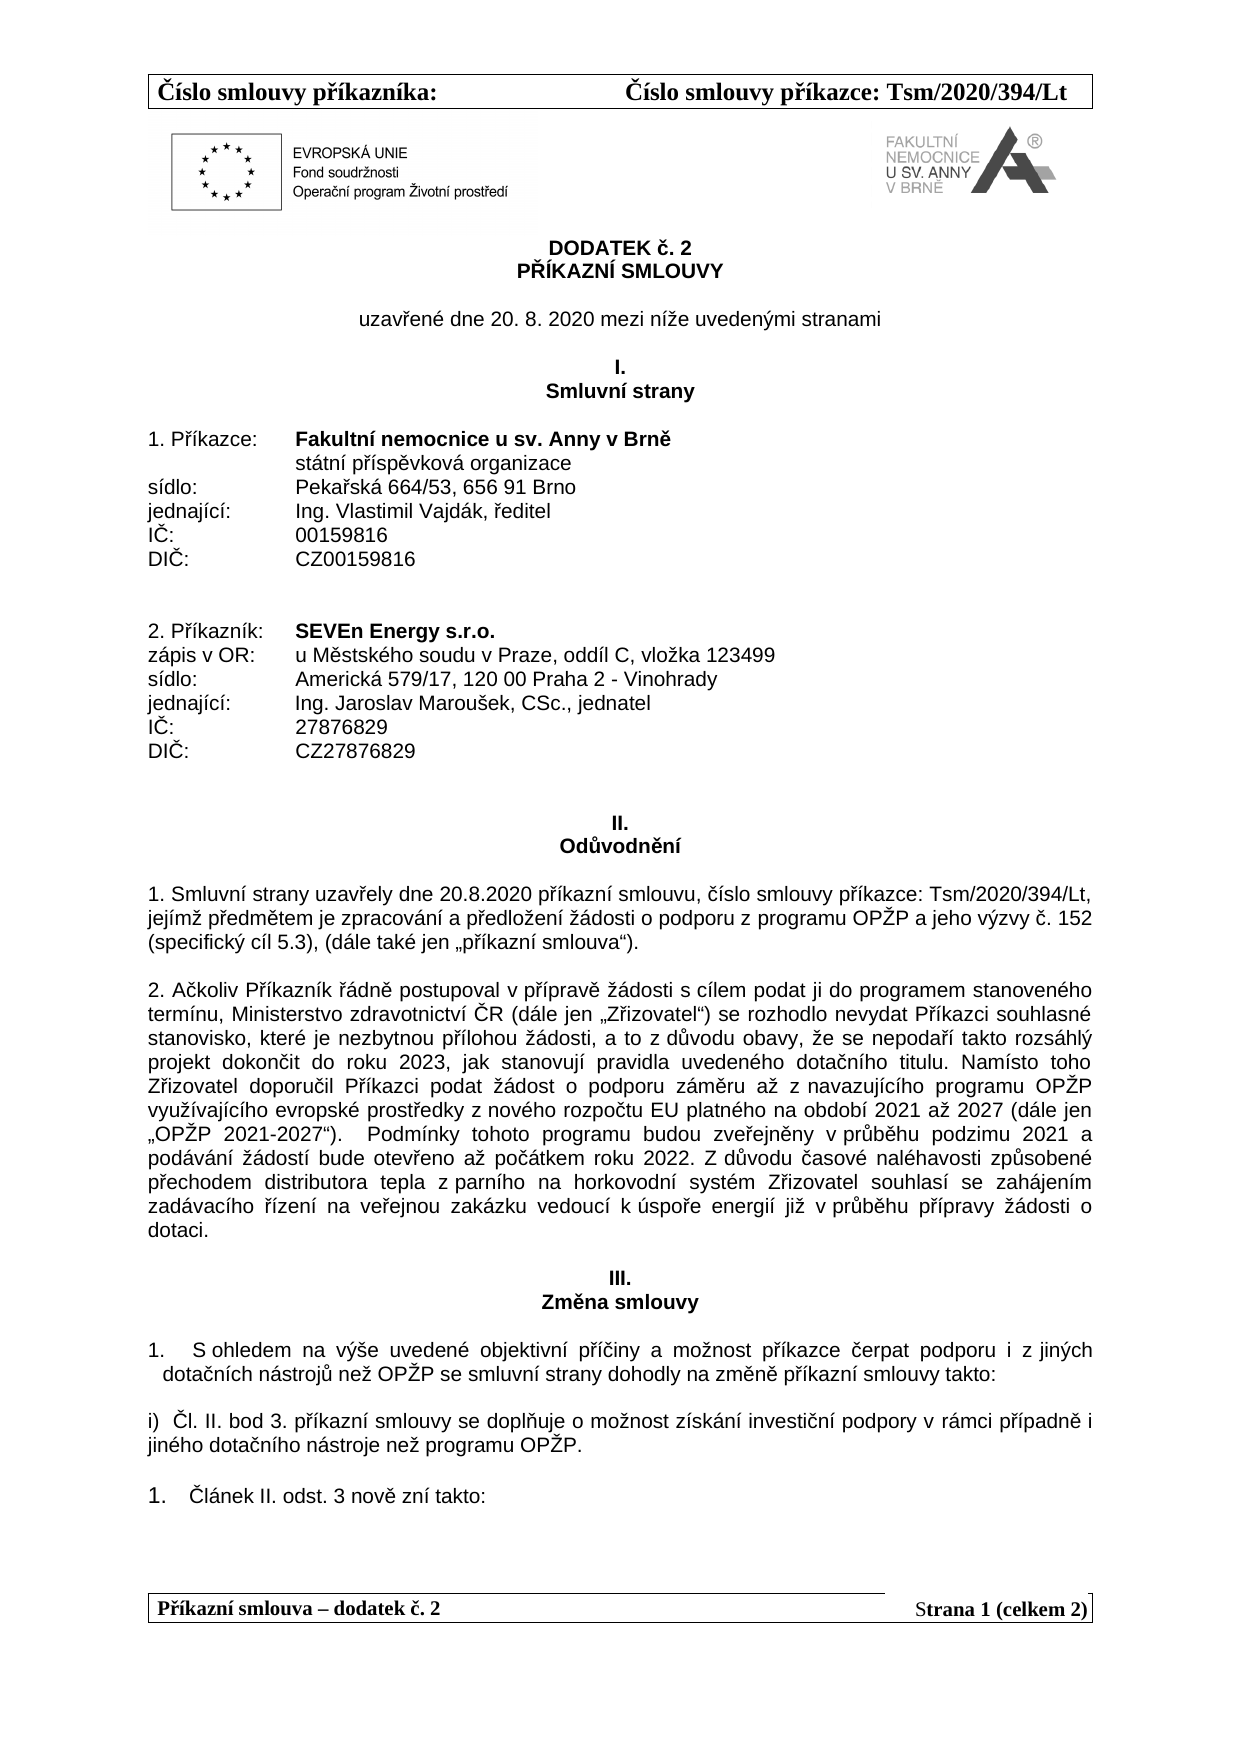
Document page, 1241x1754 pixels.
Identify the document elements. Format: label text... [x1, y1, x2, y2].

text 2. Ačkoliv Příkazník řádně postupoval v přípravě žádosti s cílem podat ji do programem stanoveného termínu, Ministerstvo zdravotnictví ČR (dále jen „Zřizovatel“) se rozhodlo nevydat Příkazci souhlasné stanovisko, které je nezbytnou přílohou žádosti, a to z důvodu obavy, že se nepodaří takto rozsáhlý projekt dokončit do roku 2023, jak stanovují pravidla uvedeného dotačního titulu. Namísto toho Zřizovatel doporučil Příkazci podat žádost o podporu záměru až z navazujícího programu OPŽP využívajícího evropské prostředky z nového rozpočtu EU platného na období 2021 až 2027 (dále jen „OPŽP 2021-2027“). Podmínky tohoto programu budou zveřejněny v průběhu podzimu 2021 a podávání žádostí bude otevřeno až počátkem roku 2022. Z důvodu časové naléhavosti způsobené přechodem distributora tepla z parního na horkovodní systém Zřizovatel souhlasí se zahájením zadávacího řízení na veřejnou zakázku vedoucí k úspoře energií již v průběhu přípravy žádosti o dotaci. [148, 978, 1093, 1242]
text III. [148, 1266, 1093, 1289]
text Odůvodnění [148, 834, 1093, 858]
text IČ: 27876829 [148, 714, 1093, 738]
text i) Čl. II. bod 3. příkazní smlouvy se doplňuje o možnost získání investiční podpory v rámci případně i jiného dotačního nástroje než programu OPŽP. [148, 1409, 1093, 1457]
text IČ: 00159816 [148, 523, 1093, 547]
text sídlo: Americká 579/17, 120 00 Praha 2 - Vinohrady [148, 667, 1093, 691]
text DODATEK č. 2 [148, 235, 1093, 259]
text státní příspěvková organizace [221, 451, 1093, 475]
text Smluvní strany [148, 379, 1093, 403]
text 1. Smluvní strany uzavřely dne 20.8.2020 příkazní smlouvu, číslo smlouvy příkazce: Tsm/2020/394/Lt, jejímž předmětem je zpracování a předložení žádosti o podporu z programu OPŽP a jeho výzvy č. 152 (specifický cíl 5.3), (dále také jen „příkazní smlouva“). [148, 882, 1093, 954]
text Příkazní SMLOUVY [148, 259, 1093, 283]
text jednající: Ing. Vlastimil Vajdák, ředitel [148, 499, 1093, 523]
text DIČ: CZ00159816 [148, 547, 1093, 571]
text uzavřené dne 20. 8. 2020 mezi níže uvedenými stranami [148, 307, 1093, 331]
text sídlo: Pekařská 664/53, 656 91 Brno [148, 475, 1093, 499]
text jednající: Ing. Jaroslav Maroušek, CSc., jednatel [148, 691, 1093, 714]
text I. [148, 355, 1093, 379]
text DIČ: CZ27876829 [148, 738, 1093, 762]
text II. [148, 810, 1093, 834]
text 2. Příkazník: SEVEn Energy s.r.o. [148, 619, 1093, 643]
subtitle Článek II. odst. 3 nově zní takto: [148, 1482, 1093, 1508]
text zápis v OR: u Městského soudu v Praze, oddíl C, vložka 123499 [148, 643, 1093, 667]
text 1. Příkazce: Fakultní nemocnice u sv. Anny v Brně [148, 427, 1093, 451]
text Změna smlouvy [148, 1289, 1093, 1313]
list S ohledem na výše uvedené objektivní příčiny a možnost příkazce čerpat podporu i z jiných dotačních nástrojů než OPŽP se smluvní strany dohodly na změně příkazní smlouvy takto: [148, 1337, 1093, 1385]
